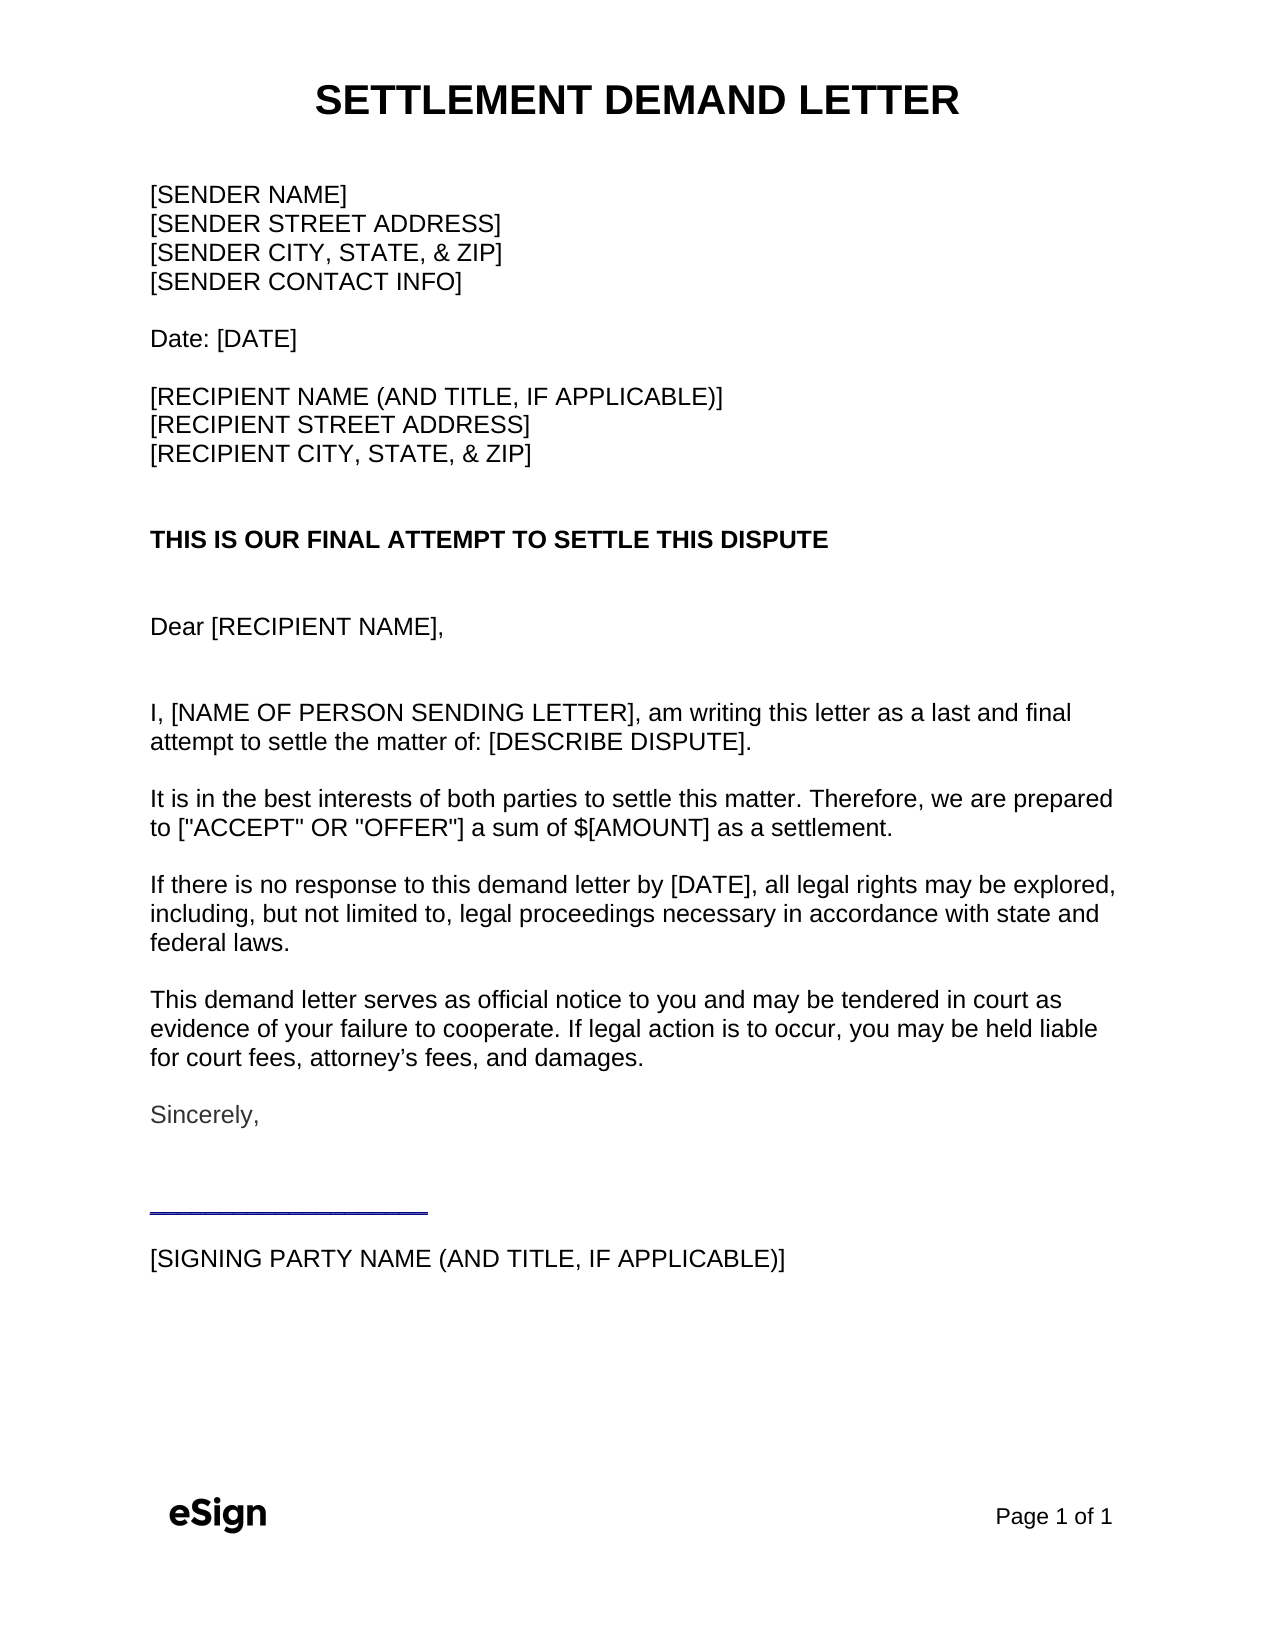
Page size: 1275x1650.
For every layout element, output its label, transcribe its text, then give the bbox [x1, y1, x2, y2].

text Sincerely, [150, 1100, 1125, 1129]
text [RECIPIENT NAME (AND TITLE, IF APPLICABLE)] [150, 382, 1125, 410]
text ____________________ [150, 1187, 1125, 1215]
text Date: [DATE] [150, 324, 1125, 353]
text [SIGNING PARTY NAME (AND TITLE, IF APPLICABLE)] [150, 1244, 1125, 1273]
text I, [NAME OF PERSON SENDING LETTER], am writing this letter as a last and final attempt to settle the matter of: [DESCRIBE DISPUTE]. [150, 698, 1125, 755]
text [SENDER CITY, STATE, & ZIP] [150, 238, 1125, 267]
text It is in the best interests of both parties to settle this matter. Therefore, we are prepared to ["ACCEPT" OR "OFFER"] a sum of $[AMOUNT] as a settlement. [150, 784, 1125, 842]
text If there is no response to this demand letter by [DATE], all legal rights may be explored, including, but not limited to, legal proceedings necessary in accordance with state and federal laws. This demand letter serves as official notice to you and may be tendered in court as evidence of your failure to cooperate. If legal action is to occur, you may be held liable for court fees, attorney’s fees, and damages. [150, 870, 1125, 1072]
text Dear [RECIPIENT NAME], [150, 612, 1125, 640]
text [RECIPIENT CITY, STATE, & ZIP] [150, 439, 1125, 468]
text [RECIPIENT STREET ADDRESS] [150, 410, 1125, 439]
text [SENDER CONTACT INFO] [150, 267, 1125, 295]
text [SENDER STREET ADDRESS] [150, 209, 1125, 238]
text SETTLEMENT DEMAND LETTER [150, 75, 1125, 123]
text THIS IS OUR FINAL ATTEMPT TO SETTLE THIS DISPUTE [150, 525, 1125, 554]
text [SENDER NAME] [150, 180, 1125, 209]
